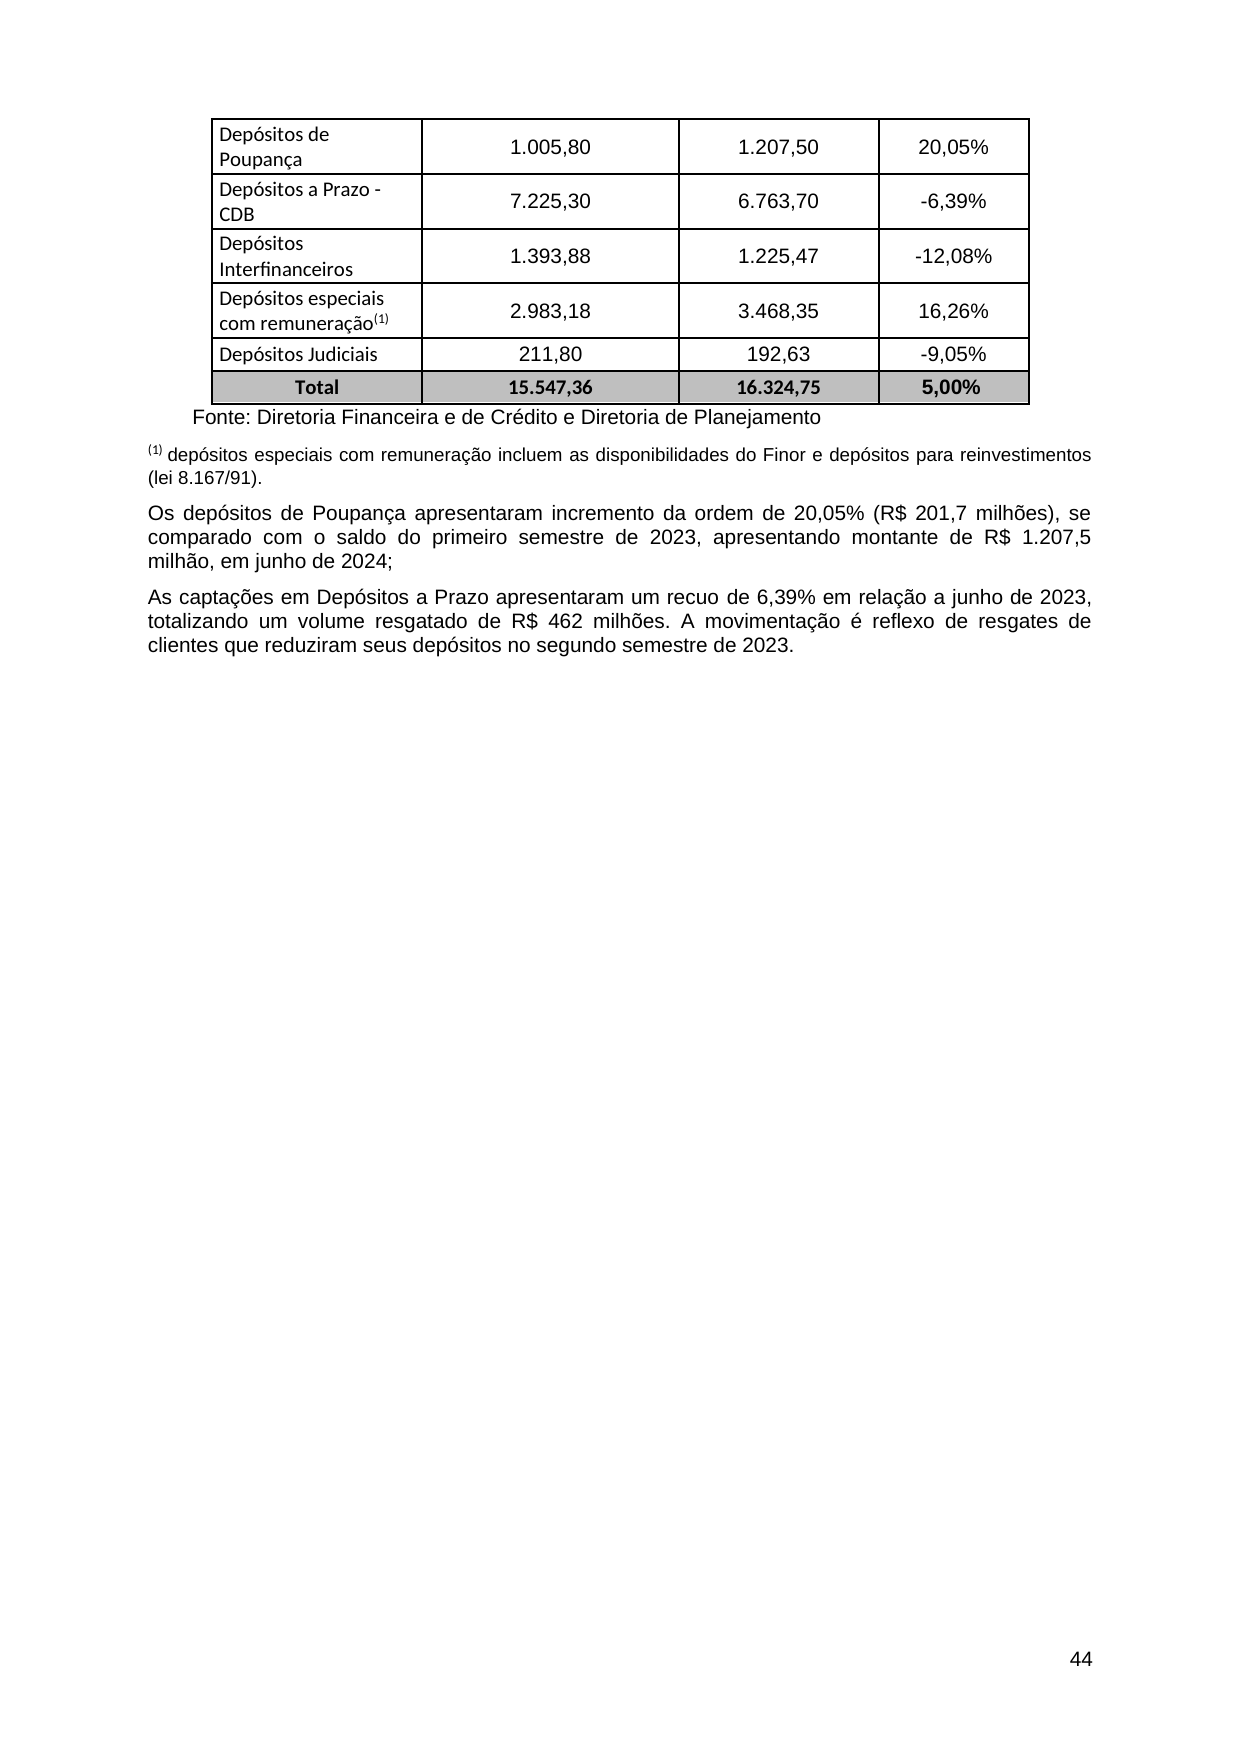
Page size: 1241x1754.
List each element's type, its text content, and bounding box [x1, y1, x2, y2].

table_cell Total [213, 372, 421, 402]
table_cell 16,26% [880, 284, 1028, 337]
table_cell 192,63 [680, 339, 878, 370]
table_cell Depósitos a Prazo - CDB [213, 175, 421, 227]
table_cell Depósitos Judiciais [213, 339, 421, 370]
table_cell 1.225,47 [680, 230, 878, 282]
table_cell 1.393,88 [423, 230, 678, 282]
table_cell Depósitos especiais com remuneração(1) [213, 284, 421, 337]
table_cell Depósitos de Poupança [213, 120, 421, 173]
table_cell 20,05% [880, 120, 1028, 173]
table_cell 5,00% [880, 372, 1028, 402]
table_cell -9,05% [880, 339, 1028, 370]
table_cell 7.225,30 [423, 175, 678, 227]
table_cell Depósitos Interfinanceiros [213, 230, 421, 282]
table_cell 15.547,36 [423, 372, 678, 402]
table_cell 6.763,70 [680, 175, 878, 227]
table_cell 211,80 [423, 339, 678, 370]
table_cell 1.005,80 [423, 120, 678, 173]
text Os depósitos de Poupança apresentaram incremento da ordem de 20,05% (R$ 201,7 milhões), se comparado com o saldo do primeiro semestre de 2023, apresentando montante de R$ 1.207,5 milhão, em junho de 2024; [148, 501, 1092, 572]
table_cell 16.324,75 [680, 372, 878, 402]
text Fonte: Diretoria Financeira e de Crédito e Diretoria de Planejamento [177, 404, 1092, 428]
table_cell -12,08% [880, 230, 1028, 282]
text As captações em Depósitos a Prazo apresentaram um recuo de 6,39% em relação a junho de 2023, totalizando um volume resgatado de R$ 462 milhões. A movimentação é reflexo de resgates de clientes que reduziram seus depósitos no segundo semestre de 2023. [148, 585, 1092, 657]
table_cell 3.468,35 [680, 284, 878, 337]
table_cell -6,39% [880, 175, 1028, 227]
table_cell 1.207,50 [680, 120, 878, 173]
text (1) depósitos especiais com remuneração incluem as disponibilidades do Finor e depósitos para reinvestimentos (lei 8.167/91). [148, 441, 1092, 488]
table_cell 2.983,18 [423, 284, 678, 337]
